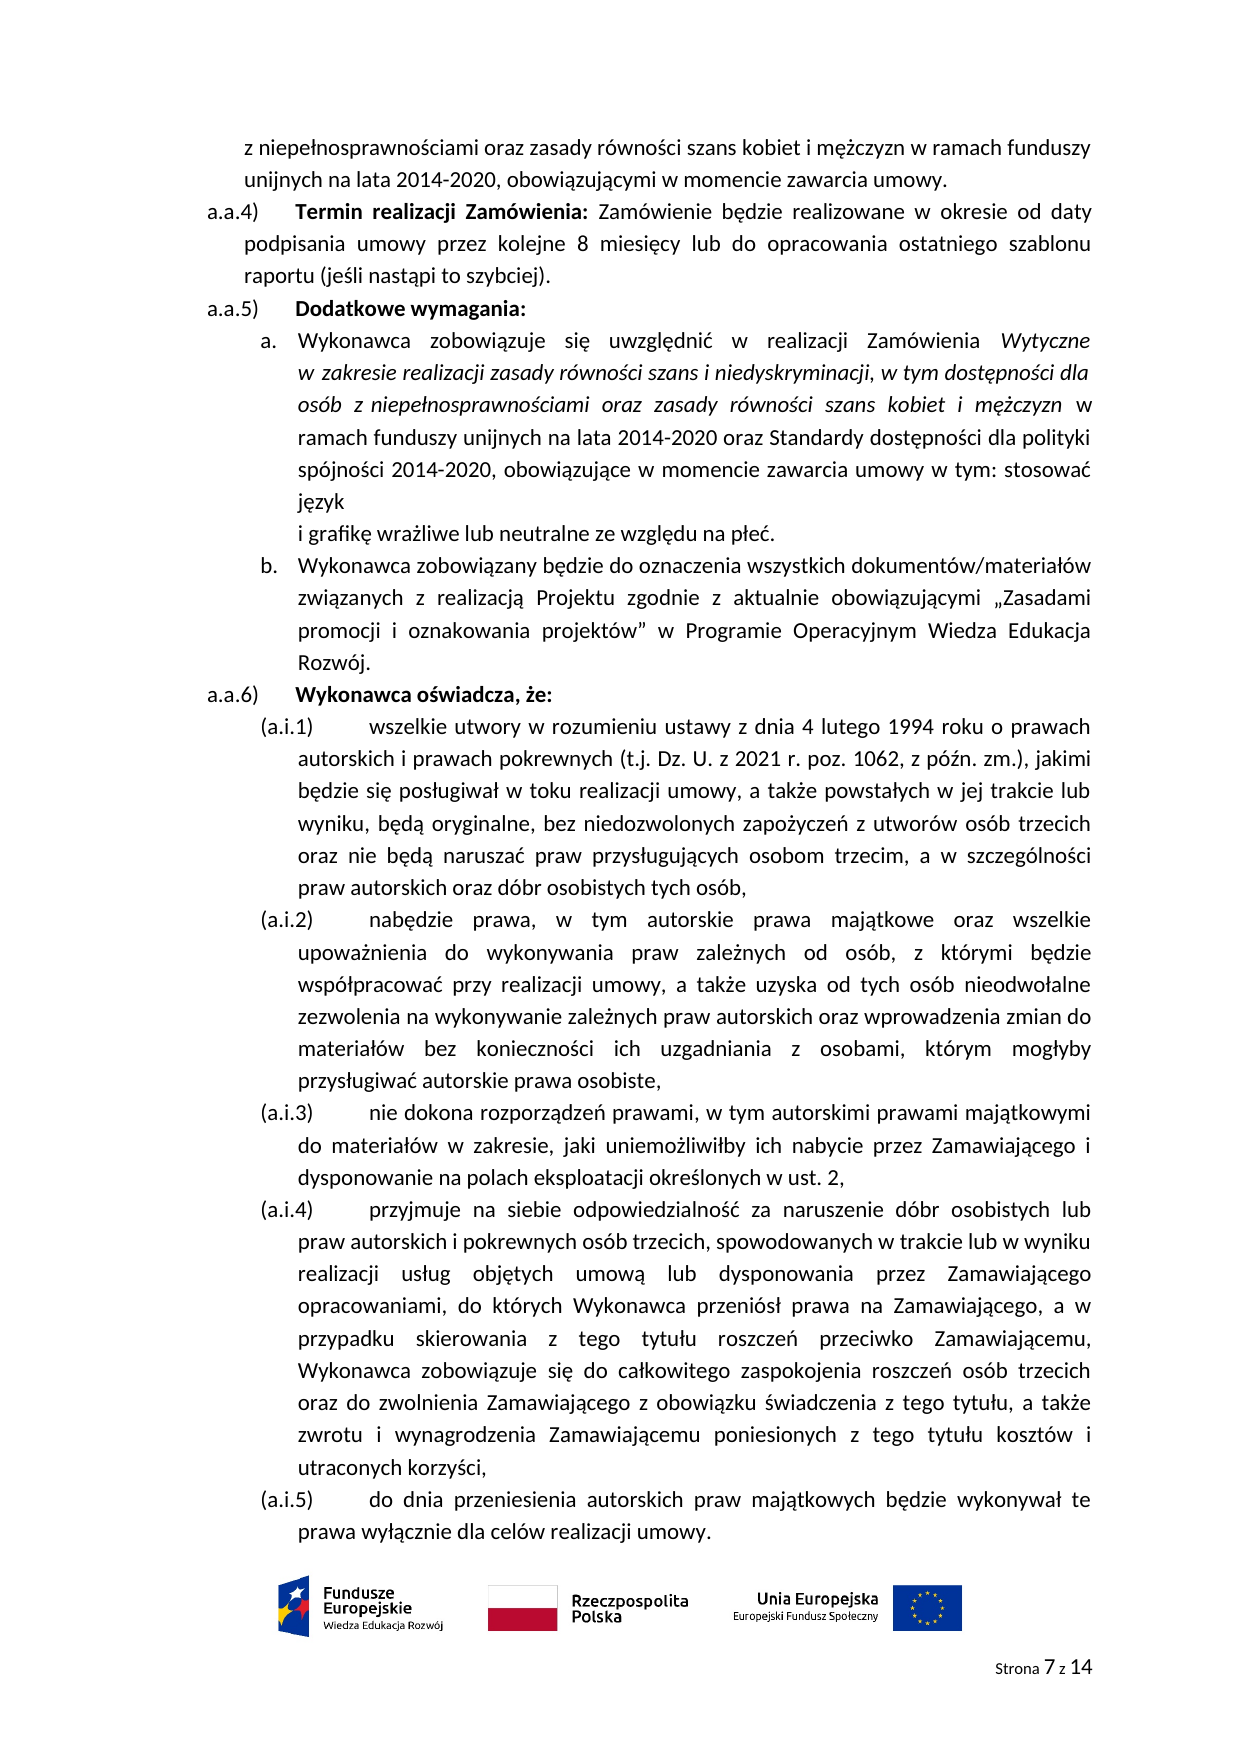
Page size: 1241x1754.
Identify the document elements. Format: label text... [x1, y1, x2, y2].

list Wykonawca zobowiązany będzie do oznaczenia wszystkich dokumentów/materiałów związanych z realizacją Projektu zgodnie z aktualnie obowiązującymi „Zasadami promocji i oznakowania projektów” w Programie Operacyjnym Wiedza Edukacja Rozwój. [260, 551, 1092, 676]
list nie dokona rozporządzeń prawami, w tym autorskimi prawami majątkowymi do materiałów w zakresie, jaki uniemożliwiłby ich nabycie przez Zamawiającego i dysponowanie na polach eksploatacji określonych w ust. 2, [260, 1098, 1092, 1191]
picture [263, 1560, 977, 1652]
list Termin realizacji Zamówienia: Zamówienie będzie realizowane w okresie od daty podpisania umowy przez kolejne 8 miesięcy lub do opracowania ostatniego szablonu raportu (jeśli nastąpi to szybciej). [207, 197, 1092, 290]
list Wykonawca zobowiązuje się uwzględnić w realizacji Zamówienia Wytyczne w zakresie realizacji zasady równości szans i niedyskryminacji, w tym dostępności dla osób z niepełnosprawnościami oraz zasady równości szans kobiet i mężczyzn w ramach funduszy unijnych na lata 2014-2020 oraz Standardy dostępności dla polityki spójności 2014-2020, obowiązujące w momencie zawarcia umowy w tym: stosować język i grafikę wrażliwe lub neutralne ze względu na płeć. [260, 326, 1092, 547]
list wszelkie utwory w rozumieniu ustawy z dnia 4 lutego 1994 roku o prawach autorskich i prawach pokrewnych (t.j. Dz. U. z 2021 r. poz. 1062, z późn. zm.), jakimi będzie się posługiwał w toku realizacji umowy, a także powstałych w jej trakcie lub wyniku, będą oryginalne, bez niedozwolonych zapożyczeń z utworów osób trzecich oraz nie będą naruszać praw przysługujących osobom trzecim, a w szczególności praw autorskich oraz dóbr osobistych tych osób, [260, 712, 1092, 901]
list z niepełnosprawnościami oraz zasady równości szans kobiet i mężczyzn w ramach funduszy unijnych na lata 2014-2020, obowiązującymi w momencie zawarcia umowy. [207, 133, 1092, 193]
list do dnia przeniesienia autorskich praw majątkowych będzie wykonywał te prawa wyłącznie dla celów realizacji umowy. [260, 1485, 1092, 1545]
list Wykonawca oświadcza, że: [207, 680, 1092, 708]
list przyjmuje na siebie odpowiedzialność za naruszenie dóbr osobistych lub praw autorskich i pokrewnych osób trzecich, spowodowanych w trakcie lub w wyniku realizacji usług objętych umową lub dysponowania przez Zamawiającego opracowaniami, do których Wykonawca przeniósł prawa na Zamawiającego, a w przypadku skierowania z tego tytułu roszczeń przeciwko Zamawiającemu, Wykonawca zobowiązuje się do całkowitego zaspokojenia roszczeń osób trzecich oraz do zwolnienia Zamawiającego z obowiązku świadczenia z tego tytułu, a także zwrotu i wynagrodzenia Zamawiającemu poniesionych z tego tytułu kosztów i utraconych korzyści, [260, 1195, 1092, 1481]
list nabędzie prawa, w tym autorskie prawa majątkowe oraz wszelkie upoważnienia do wykonywania praw zależnych od osób, z którymi będzie współpracować przy realizacji umowy, a także uzyska od tych osób nieodwołalne zezwolenia na wykonywanie zależnych praw autorskich oraz wprowadzenia zmian do materiałów bez konieczności ich uzgadniania z osobami, którym mogłyby przysługiwać autorskie prawa osobiste, [260, 905, 1092, 1094]
list Dodatkowe wymagania: [207, 294, 1092, 322]
